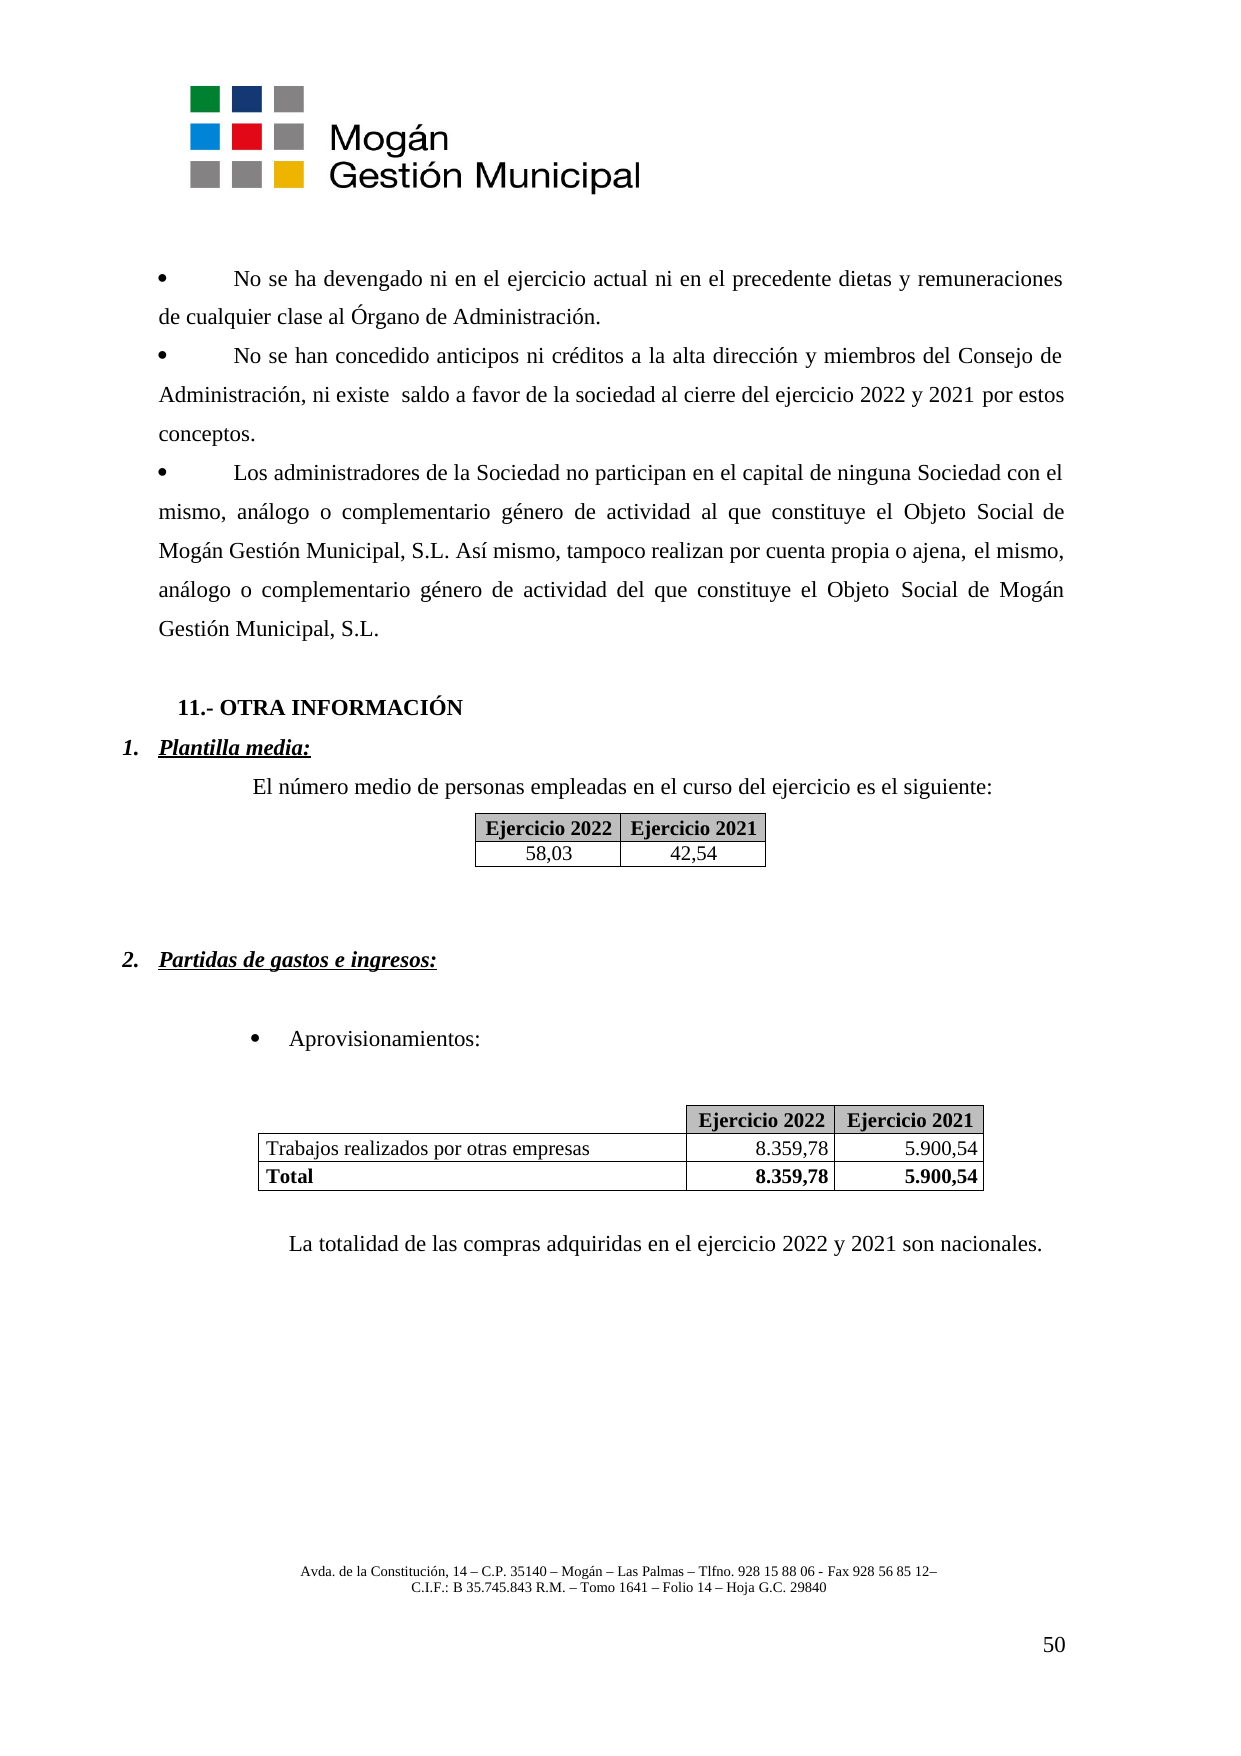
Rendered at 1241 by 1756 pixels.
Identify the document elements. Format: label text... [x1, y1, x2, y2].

table_cell 8.359,78 [687, 1162, 834, 1189]
text El número medio de personas empleadas en el curso del ejercicio es el siguiente: [252, 773, 1122, 799]
table_header [259, 1105, 686, 1133]
table_cell 42,54 [621, 842, 765, 866]
list Los administradores de la Sociedad no participan en el capital de ninguna Sociedad con el mismo, análogo o complementario género de actividad al que constituye el Objeto Social de Mogán Gestión Municipal, S.L. Así mismo, tampoco realizan por cuenta propia o ajena, el mismo, análogo o complementario género de actividad del que constituye el Objeto Social de Mogán Gestión Municipal, S.L. [158, 459, 1064, 642]
text Avda. de la Constitución, 14 – C.P. 35140 – Mogán – Las Palmas – Tlfno. 928 15 88 06 - Fax 928 56 85 12– C.I.F.: B 35.745.843 R.M. – Tomo 1641 – Folio 14 – Hoja G.C. 29840 [300, 1562, 972, 1596]
list No se han concedido anticipos ni créditos a la alta dirección y miembros del Consejo de Administración, ni existe saldo a favor de la sociedad al cierre del ejercicio 2022 y 2021 por estos conceptos. [158, 343, 1064, 447]
table_cell Total [259, 1162, 686, 1189]
table_header Ejercicio 2021 [835, 1106, 983, 1133]
table_cell 5.900,54 [835, 1134, 983, 1161]
subtitle 11.- OTRA INFORMACIÓN [177, 694, 1122, 721]
table_header Ejercicio 2022 [476, 814, 620, 841]
text La totalidad de las compras adquiridas en el ejercicio 2022 y 2021 son nacionales. [288, 1230, 1122, 1257]
list Partidas de gastos e ingresos: [122, 946, 1122, 973]
table_cell 5.900,54 [835, 1162, 983, 1189]
list Aprovisionamientos: [251, 1025, 1122, 1052]
list No se ha devengado ni en el ejercicio actual ni en el precedente dietas y remuneraciones de cualquier clase al Órgano de Administración. [158, 265, 1064, 330]
table_header Ejercicio 2022 [687, 1106, 834, 1133]
list Plantilla media: [122, 734, 1122, 760]
table_cell 8.359,78 [687, 1134, 834, 1161]
table_cell Trabajos realizados por otras empresas [259, 1134, 686, 1161]
table_header Ejercicio 2021 [621, 814, 765, 841]
table_cell 58,03 [476, 842, 620, 866]
